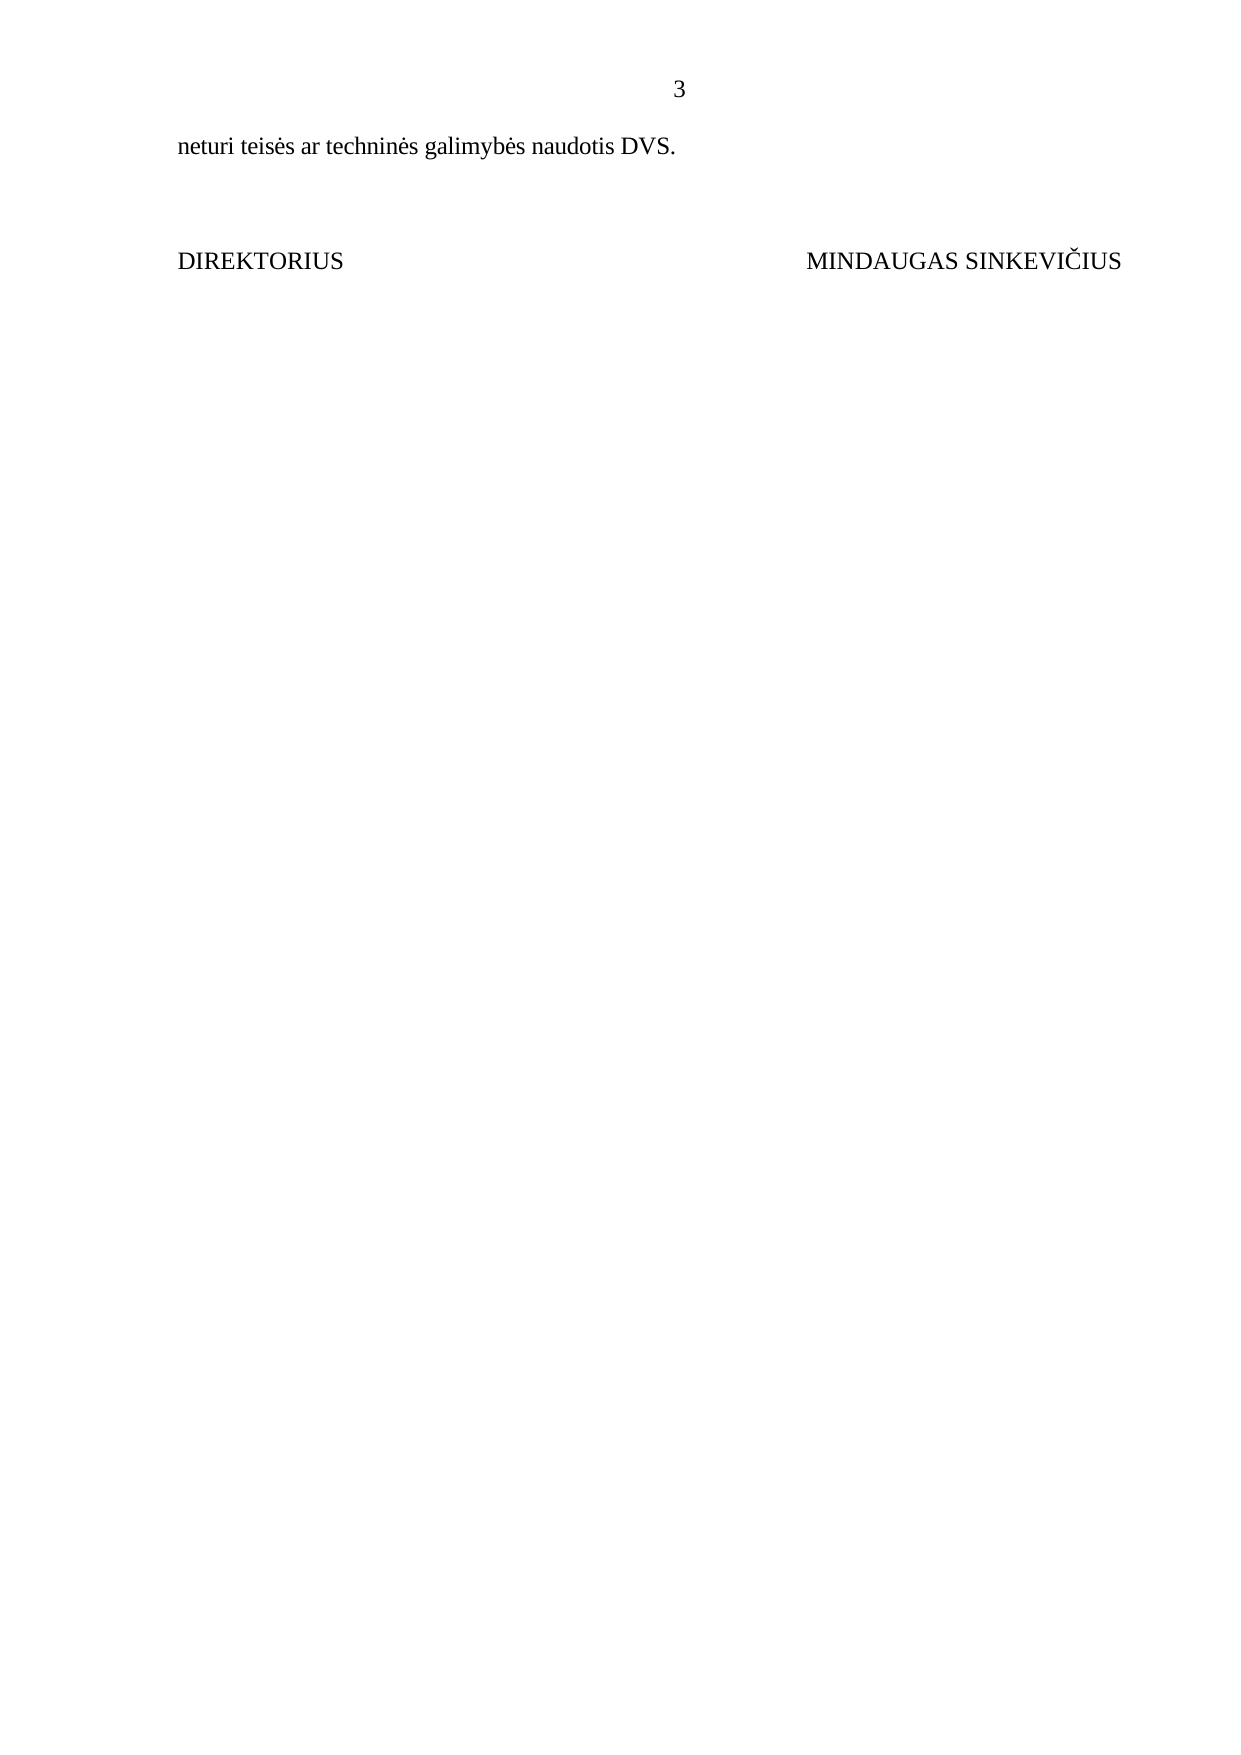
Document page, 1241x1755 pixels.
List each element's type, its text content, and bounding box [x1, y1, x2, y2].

text Direktorius Mindaugas Sinkevičius [177, 246, 1181, 275]
text neturi teisės ar techninės galimybės naudotis DVS. [177, 131, 1181, 160]
